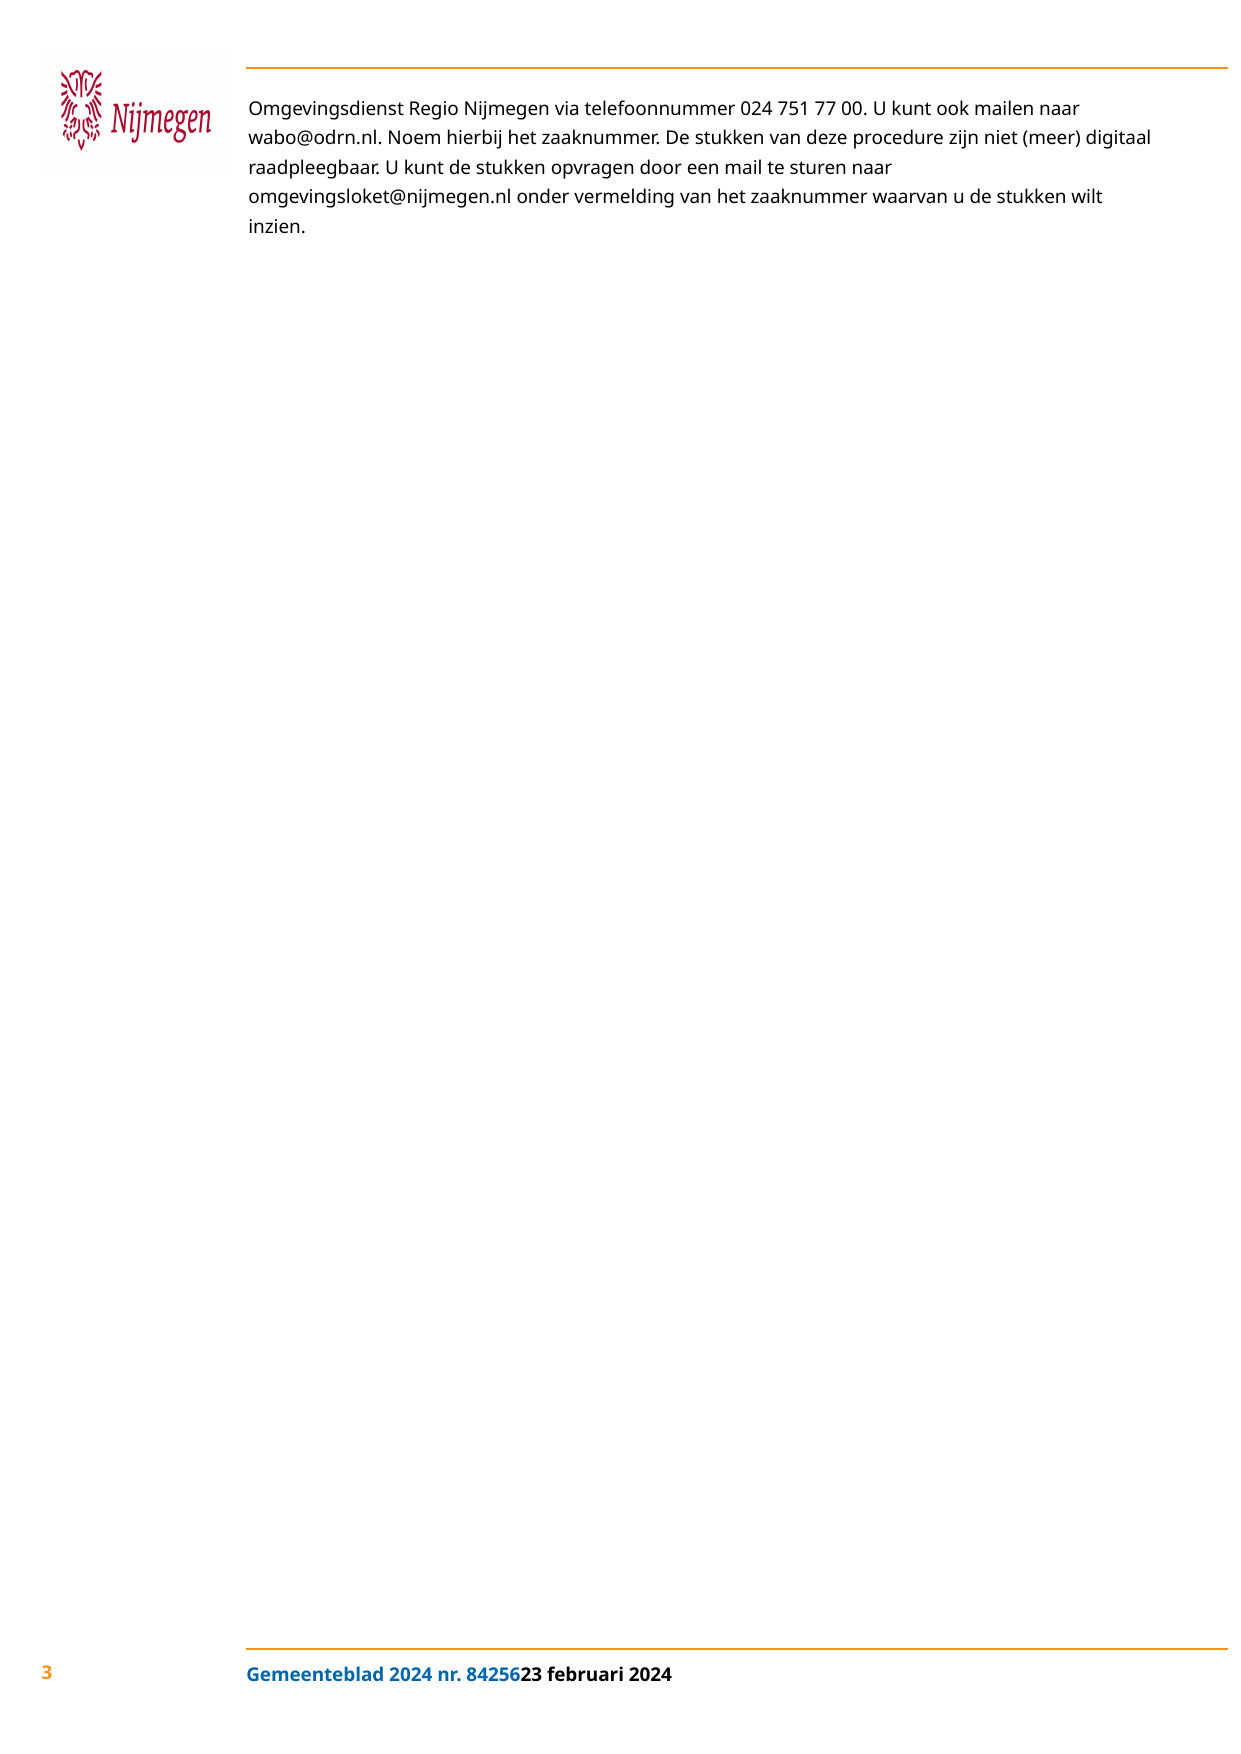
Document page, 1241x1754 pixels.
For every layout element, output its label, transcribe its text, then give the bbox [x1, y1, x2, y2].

picture [41, 47, 231, 172]
text Omgevingsdienst Regio Nijmegen via telefoonnummer 024 751 77 00. U kunt ook mailen naar wabo@odrn.nl. Noem hierbij het zaaknummer. De stukken van deze procedure zijn niet (meer) digitaal raadpleegbaar. U kunt de stukken opvragen door een mail te sturen naar omgevingsloket@nijmegen.nl onder vermelding van het zaaknummer waarvan u de stukken wilt inzien. [248, 95, 1152, 239]
